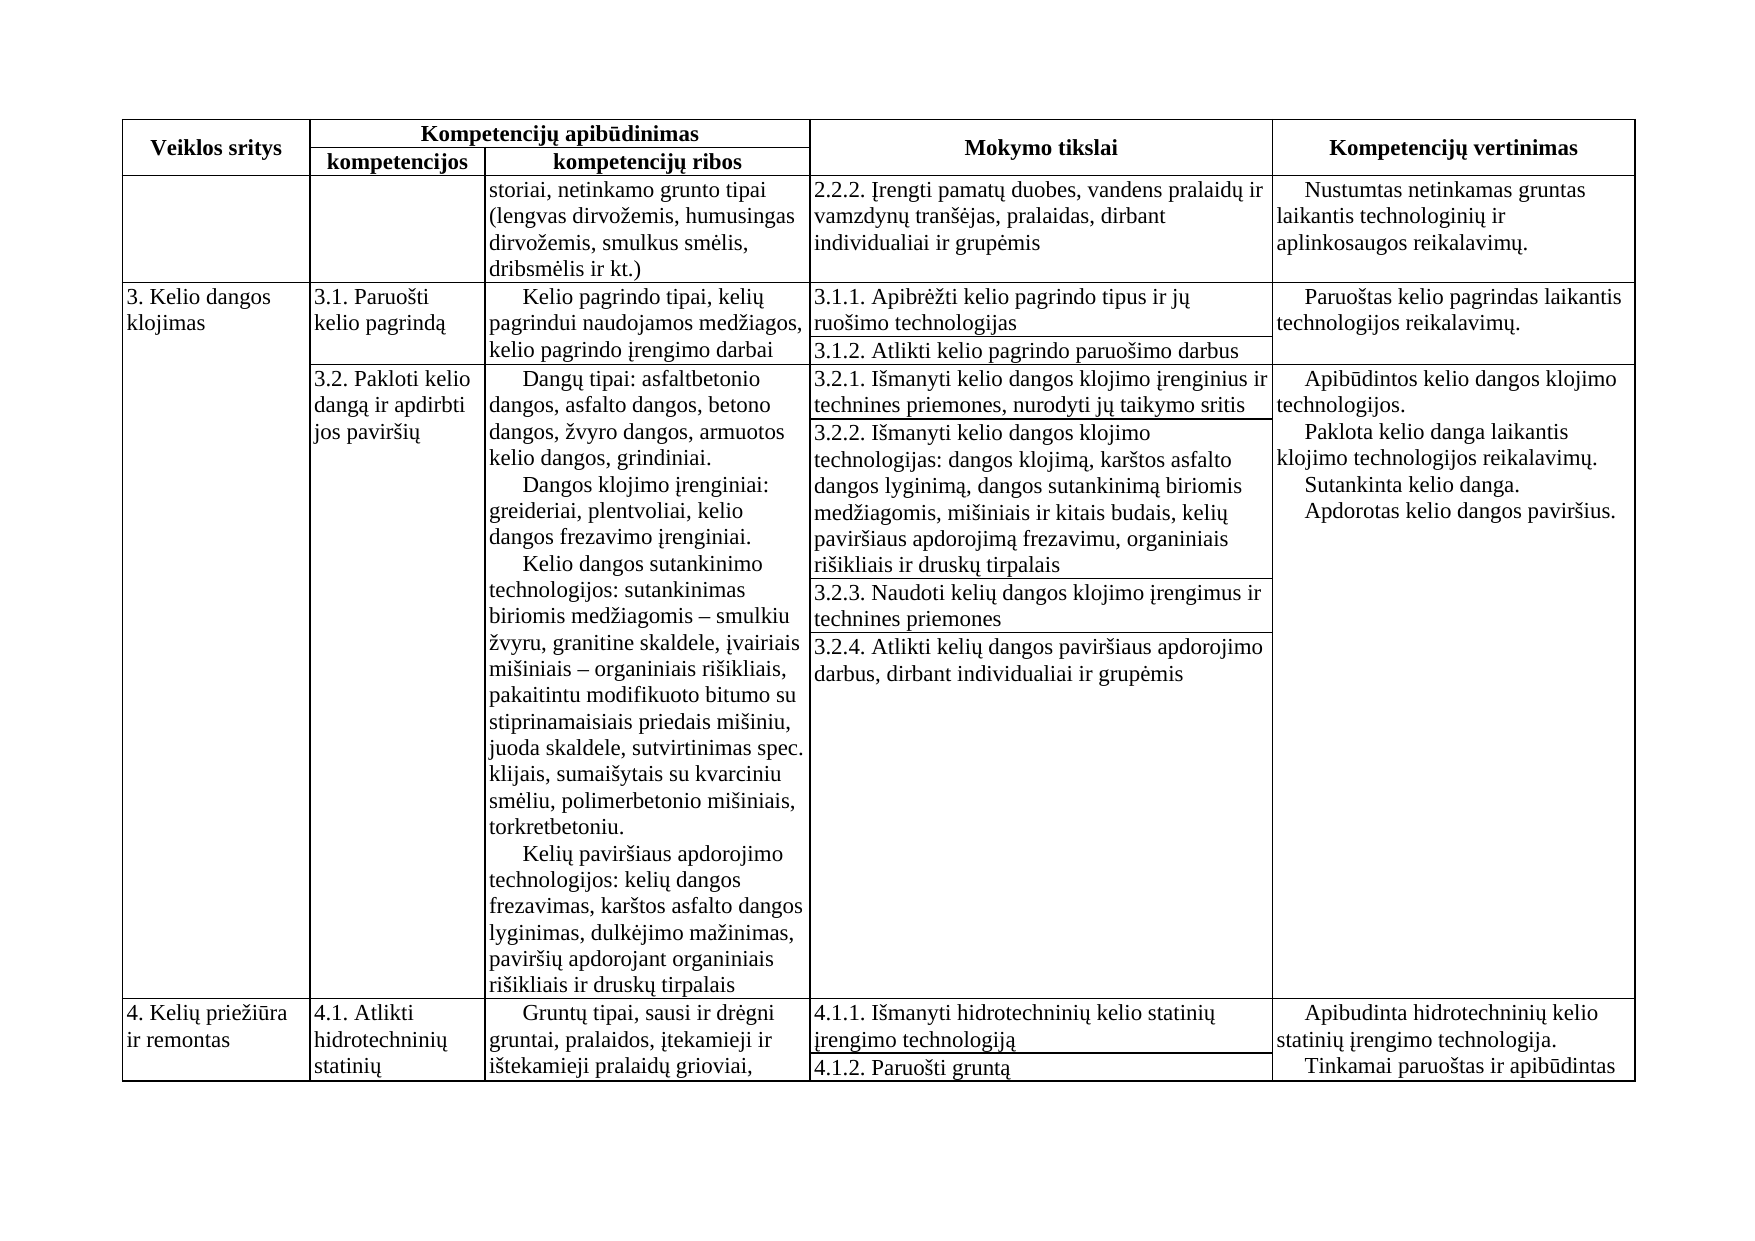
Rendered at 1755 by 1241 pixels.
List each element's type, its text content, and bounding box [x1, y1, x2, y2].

table_cell 2.2.2. Įrengti pamatų duobes, vandens pralaidų ir vamzdynų tranšėjas, pralaidas, dirbant individualiai ir grupėmis [811, 176, 1272, 281]
table_cell 4.1. Atlikti hidrotechninių statinių montavimo parengiamuosius darbus [311, 999, 484, 1080]
table_cell 3.2. Pakloti kelio dangą ir apdirbti jos paviršių [311, 365, 484, 998]
table_cell Kelio pagrindo tipai, kelių pagrindui naudojamos medžiagos, kelio pagrindo įrengimo darbai [486, 283, 809, 364]
table_header Veiklos sritys [123, 120, 309, 174]
table_cell 3.2.4. Atlikti kelių dangos paviršiaus apdorojimo darbus, dirbant individualiai ir grupėmis [811, 633, 1272, 998]
table_header Mokymo tikslai [811, 120, 1272, 174]
table_cell Gruntų tipai, sausi ir drėgni gruntai, pralaidos, įtekamieji ir ištekamieji pralaidų grioviai, [486, 999, 809, 1080]
table_cell Apibudinta hidrotechninių kelio statinių įrengimo technologija. Tinkamai paruoštas ir apibūdintas [1273, 999, 1634, 1080]
table_header Kompetencijų vertinimas [1273, 120, 1634, 174]
table_cell Paruoštas kelio pagrindas laikantis technologijos reikalavimų. [1273, 283, 1634, 364]
table_cell 3.1. Paruošti kelio pagrindą [311, 283, 484, 364]
table_cell Įrengta žemės sankasa, kokybiškai atlikti kiti žemės kasimo darbai. Nukastos pelkėtose ir kalvotose vietovėse durpės. Nustumtas netinkamas gruntas laikantis technologinių ir aplinkosaugos reikalavimų. [1273, 176, 1634, 281]
table_cell Apibūdintos kelio dangos klojimo technologijos. Paklota kelio danga laikantis klojimo technologijos reikalavimų. Sutankinta kelio danga. Apdorotas kelio dangos paviršius. [1273, 365, 1634, 998]
table_cell [123, 176, 309, 281]
table_cell 2.2. Įrengti žemės sankasą ir atlikti kitus žemės kasimo darbus [311, 176, 484, 281]
table_cell 3. Kelio dangos klojimas [123, 283, 309, 998]
table_cell 4. Kelių priežiūra ir remontas [123, 999, 309, 1080]
